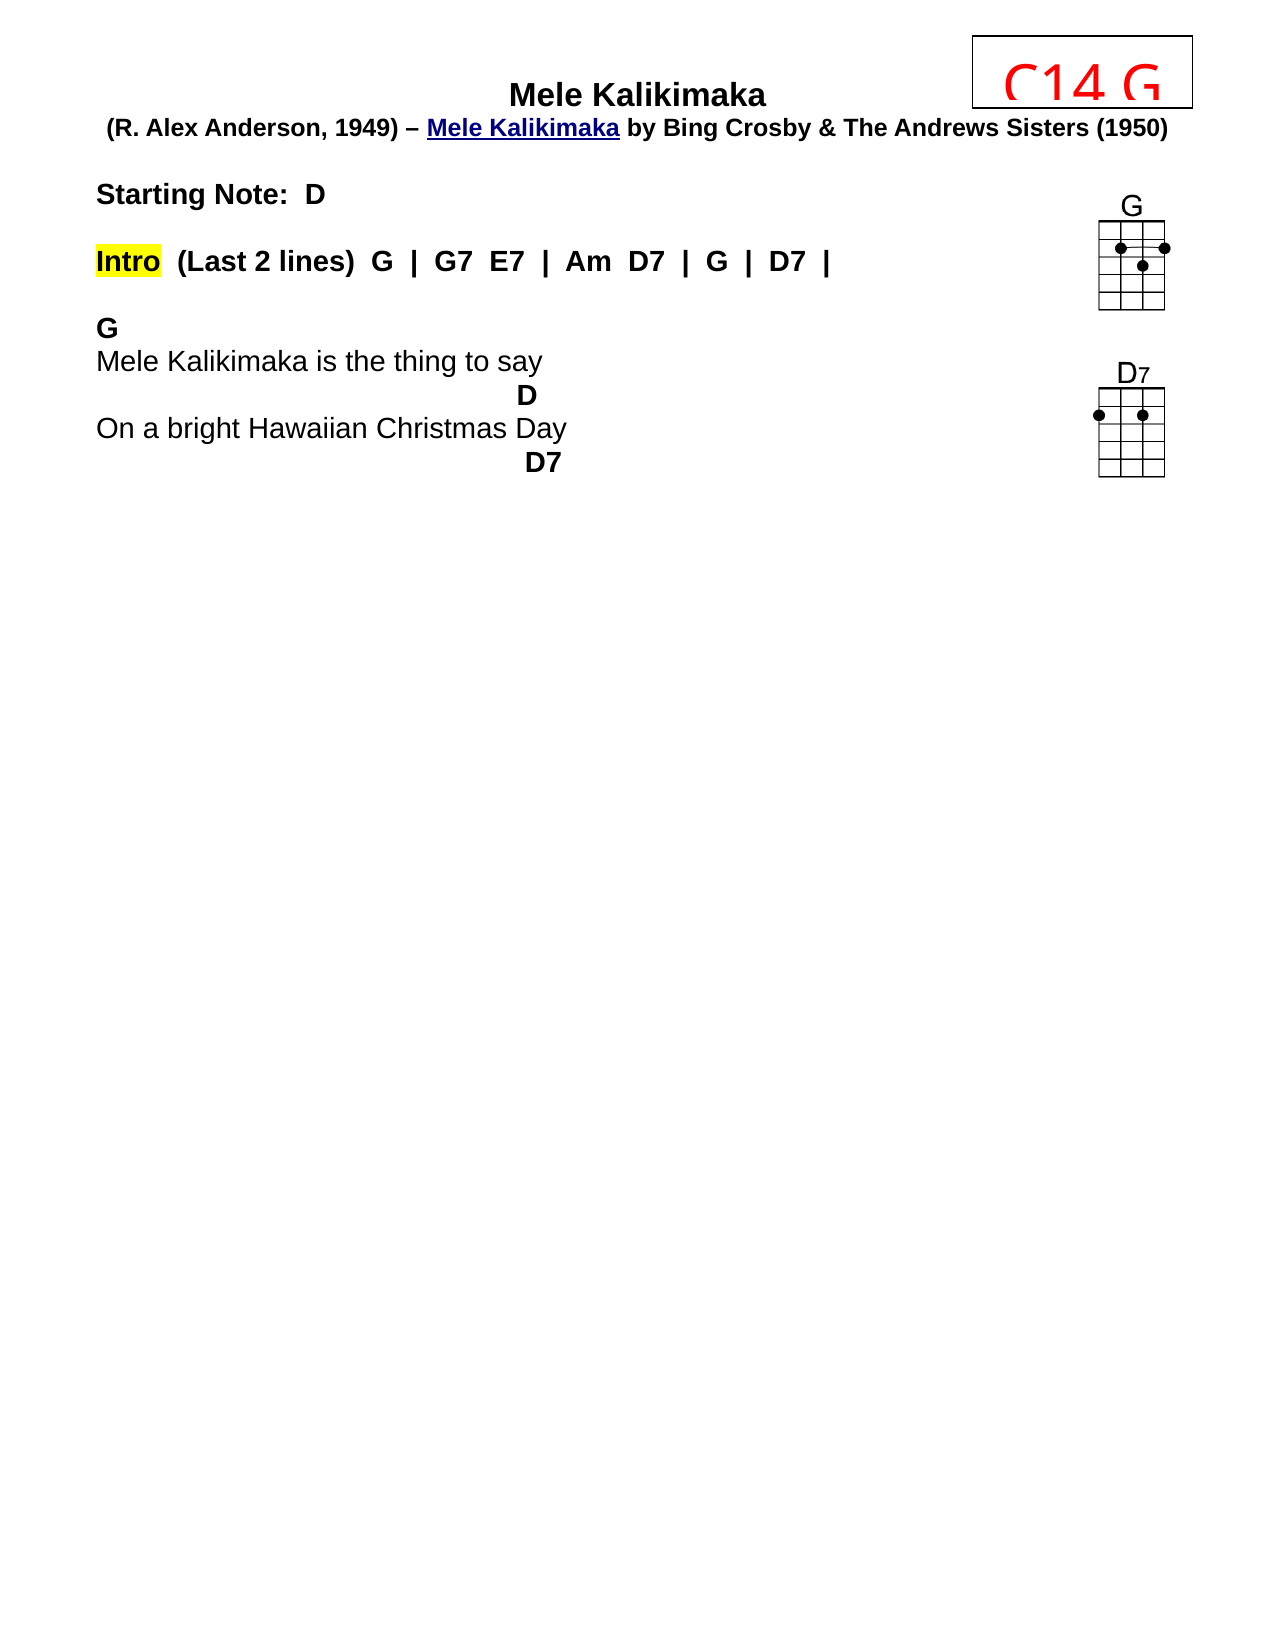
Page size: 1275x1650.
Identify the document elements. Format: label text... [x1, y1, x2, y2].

picture [1081, 176, 1182, 327]
picture [1081, 343, 1182, 494]
table_header Starting Note: D Intro (Last 2 lines) G | G7 E7 | Am D7 | G | D7 | G Mele Kalikimaka is the thing to say D On a bright Hawaiian Christmas Day D7 [90, 171, 1078, 504]
text (R. Alex Anderson, 1949) – Mele Kalikimaka by Bing Crosby & The Andrews Sisters (1950) [90, 113, 1185, 142]
text Mele Kalikimaka [90, 75, 1185, 113]
text C14 G [988, 44, 1177, 100]
table_header [1078, 171, 1185, 337]
table_cell [1078, 337, 1185, 504]
text Mele Kalikimaka [973, 37, 1192, 107]
